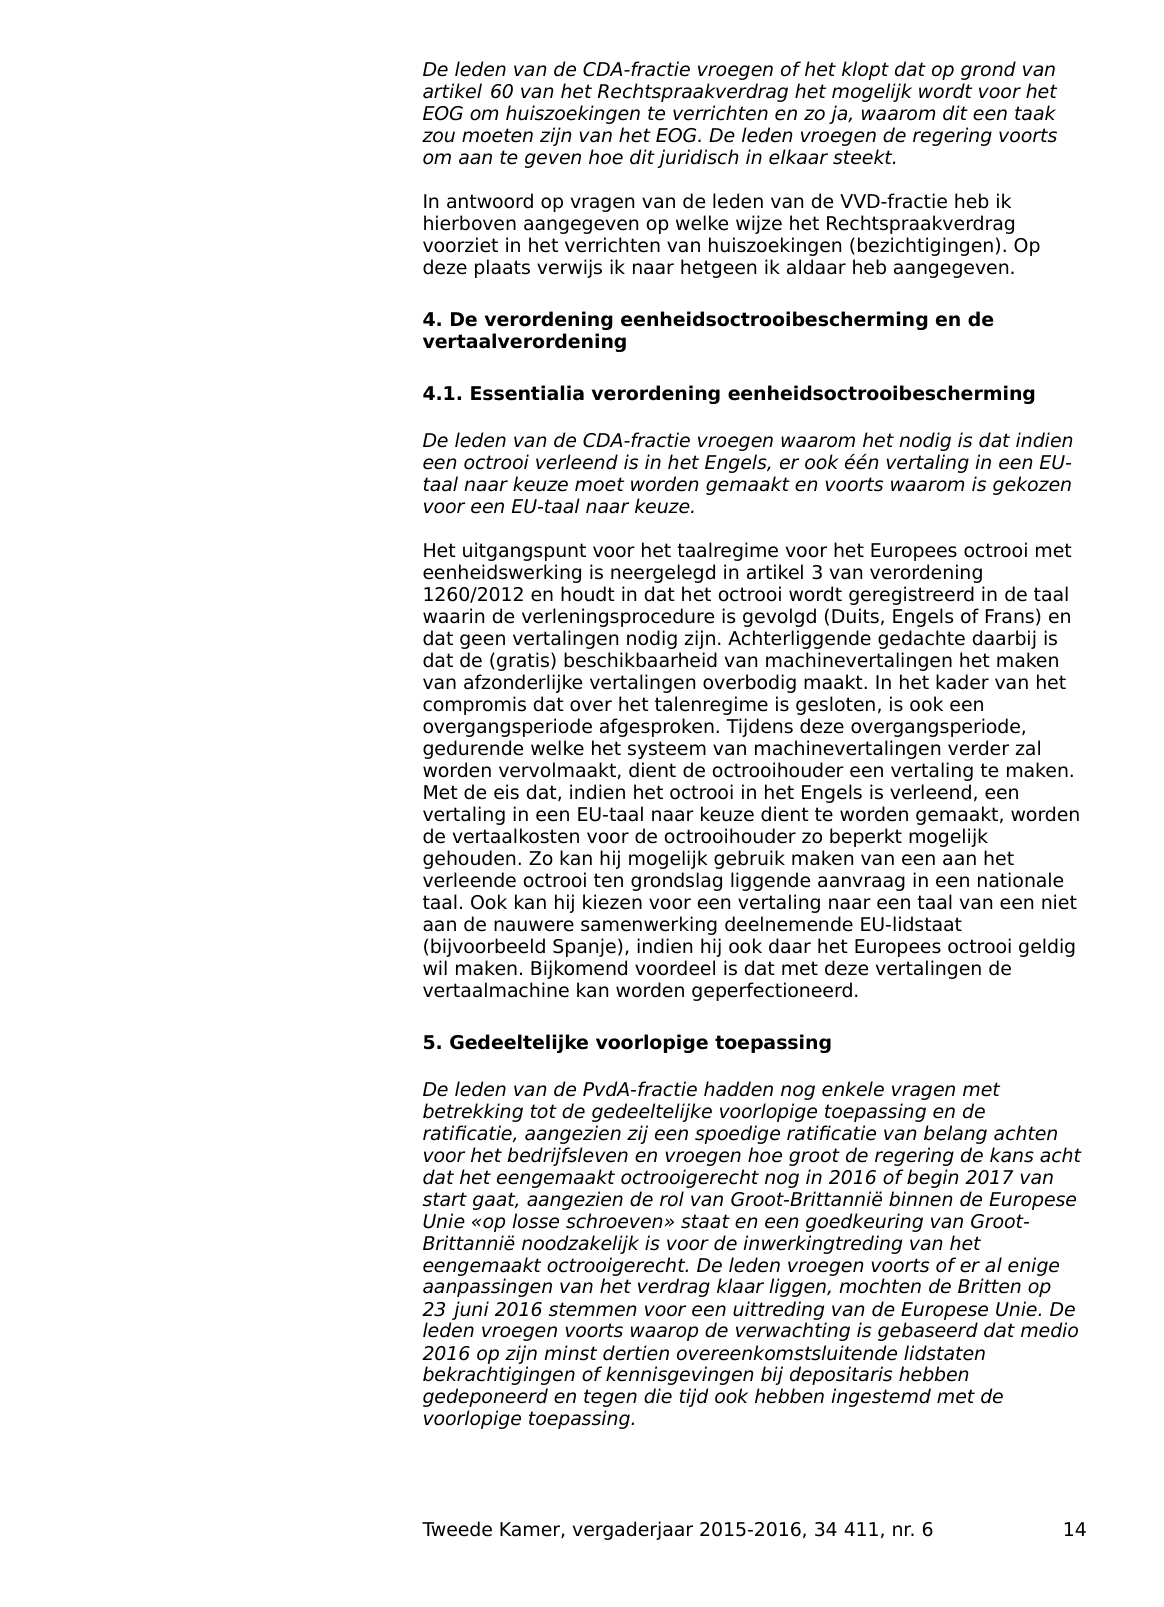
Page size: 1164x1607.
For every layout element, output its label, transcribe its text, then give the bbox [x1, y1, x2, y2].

text De leden van de CDA-fractie vroegen of het klopt dat op grond van artikel 60 van het Rechtspraakverdrag het mogelijk wordt voor het EOG om huiszoekingen te verrichten en zo ja, waarom dit een taak zou moeten zijn van het EOG. De leden vroegen de regering voorts om aan te geven hoe dit juridisch in elkaar steekt. [422, 59, 1087, 169]
subtitle 4. De verordening eenheidsoctrooibescherming en de vertaalverordening [422, 309, 1087, 353]
subtitle 4.1. Essentialia verordening eenheidsoctrooibescherming [422, 383, 1087, 405]
text De leden van de PvdA-fractie hadden nog enkele vragen met betrekking tot de gedeeltelijke voorlopige toepassing en de ratificatie, aangezien zij een spoedige ratificatie van belang achten voor het bedrijfsleven en vroegen hoe groot de regering de kans acht dat het eengemaakt octrooigerecht nog in 2016 of begin 2017 van start gaat, aangezien de rol van Groot-Brittannië binnen de Europese Unie «op losse schroeven» staat en een goedkeuring van Groot-Brittannië noodzakelijk is voor de inwerkingtreding van het eengemaakt octrooigerecht. De leden vroegen voorts of er al enige aanpassingen van het verdrag klaar liggen, mochten de Britten op 23 juni 2016 stemmen voor een uittreding van de Europese Unie. De leden vroegen voorts waarop de verwachting is gebaseerd dat medio 2016 op zijn minst dertien overeenkomstsluitende lidstaten bekrachtigingen of kennisgevingen bij depositaris hebben gedeponeerd en tegen die tijd ook hebben ingestemd met de voorlopige toepassing. [422, 1079, 1087, 1430]
text De leden van de CDA-fractie vroegen waarom het nodig is dat indien een octrooi verleend is in het Engels, er ook één vertaling in een EU-taal naar keuze moet worden gemaakt en voorts waarom is gekozen voor een EU-taal naar keuze. [422, 430, 1087, 518]
subtitle 5. Gedeeltelijke voorlopige toepassing [422, 1032, 1087, 1054]
text In antwoord op vragen van de leden van de VVD-fractie heb ik hierboven aangegeven op welke wijze het Rechtspraakverdrag voorziet in het verrichten van huiszoekingen (bezichtigingen). Op deze plaats verwijs ik naar hetgeen ik aldaar heb aangegeven. [422, 191, 1087, 279]
text Het uitgangspunt voor het taalregime voor het Europees octrooi met eenheidswerking is neergelegd in artikel 3 van verordening 1260/2012 en houdt in dat het octrooi wordt geregistreerd in de taal waarin de verleningsprocedure is gevolgd (Duits, Engels of Frans) en dat geen vertalingen nodig zijn. Achterliggende gedachte daarbij is dat de (gratis) beschikbaarheid van machinevertalingen het maken van afzonderlijke vertalingen overbodig maakt. In het kader van het compromis dat over het talenregime is gesloten, is ook een overgangsperiode afgesproken. Tijdens deze overgangsperiode, gedurende welke het systeem van machinevertalingen verder zal worden vervolmaakt, dient de octrooihouder een vertaling te maken. Met de eis dat, indien het octrooi in het Engels is verleend, een vertaling in een EU-taal naar keuze dient te worden gemaakt, worden de vertaalkosten voor de octrooihouder zo beperkt mogelijk gehouden. Zo kan hij mogelijk gebruik maken van een aan het verleende octrooi ten grondslag liggende aanvraag in een nationale taal. Ook kan hij kiezen voor een vertaling naar een taal van een niet aan de nauwere samenwerking deelnemende EU-lidstaat (bijvoorbeeld Spanje), indien hij ook daar het Europees octrooi geldig wil maken. Bijkomend voordeel is dat met deze vertalingen de vertaalmachine kan worden geperfectioneerd. [422, 540, 1087, 1002]
